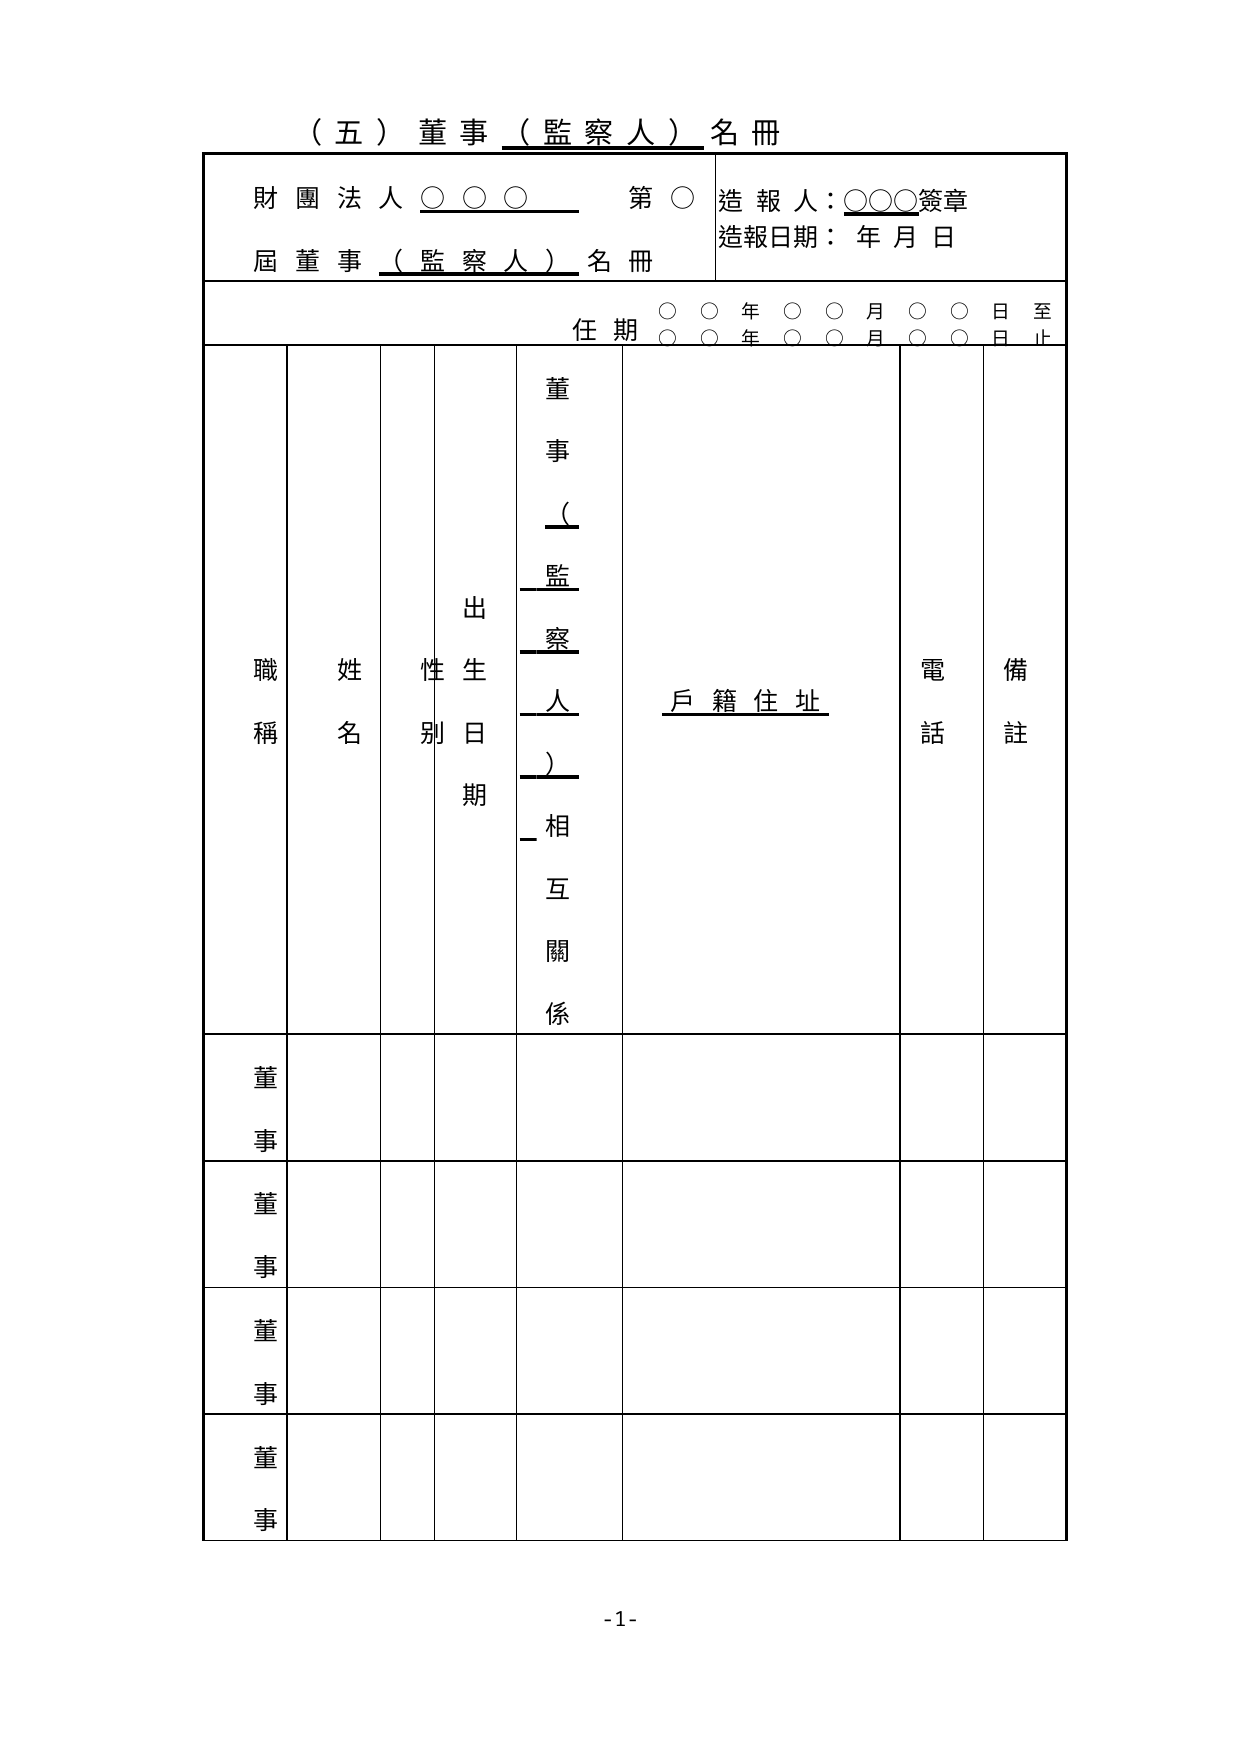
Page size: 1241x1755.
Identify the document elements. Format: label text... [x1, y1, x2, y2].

table_cell 董事 [205, 1035, 286, 1160]
table_header 造 報 人：○○○簽章 造報日期： 年 月 日 [716, 155, 1065, 280]
table_cell 董事 [205, 1162, 286, 1286]
table_cell 任期○○年○○月○○日至○○年○○月○○日止 [205, 282, 1065, 344]
table_cell 董事 [205, 1288, 286, 1413]
table_cell [901, 1162, 983, 1286]
table_cell [435, 1162, 516, 1286]
table_cell [381, 1415, 434, 1539]
table_cell [623, 1415, 899, 1539]
table_cell [381, 1288, 434, 1413]
table_cell [435, 1288, 516, 1413]
table_cell 性别 [381, 346, 434, 1033]
table_cell 出生 日期 [435, 346, 516, 1033]
table_header 財團法人○○○ 第○屆董事（監察人）名冊 [205, 155, 715, 280]
table_cell [517, 1288, 622, 1413]
table_cell 董事 [205, 1415, 286, 1539]
table_cell 職稱 [205, 346, 286, 1033]
table_cell [435, 1035, 516, 1160]
table_cell [517, 1035, 622, 1160]
table_cell [623, 1035, 899, 1160]
table_cell [435, 1415, 516, 1539]
table_cell [984, 1288, 1065, 1413]
table_cell [901, 1288, 983, 1413]
table_cell 電話 [901, 346, 983, 1033]
table_cell [984, 1415, 1065, 1539]
table_cell 備註 [984, 346, 1065, 1033]
table_cell 姓名 [288, 346, 380, 1033]
text （五）董事（監察人）名冊 [269, 89, 1037, 152]
table_cell [517, 1415, 622, 1539]
table_cell [288, 1288, 380, 1413]
table_cell [288, 1415, 380, 1539]
table_cell [381, 1162, 434, 1286]
table_cell [288, 1035, 380, 1160]
table_cell [623, 1288, 899, 1413]
table_cell [381, 1035, 434, 1160]
table_cell [288, 1162, 380, 1286]
table_cell 戶籍住址 [623, 346, 899, 1033]
table_cell [517, 1162, 622, 1286]
table_cell [901, 1035, 983, 1160]
table_cell [984, 1162, 1065, 1286]
table_cell 董事（監察人）相互關係 [517, 346, 622, 1033]
table_cell [984, 1035, 1065, 1160]
table_cell [901, 1415, 983, 1539]
table_cell [623, 1162, 899, 1286]
